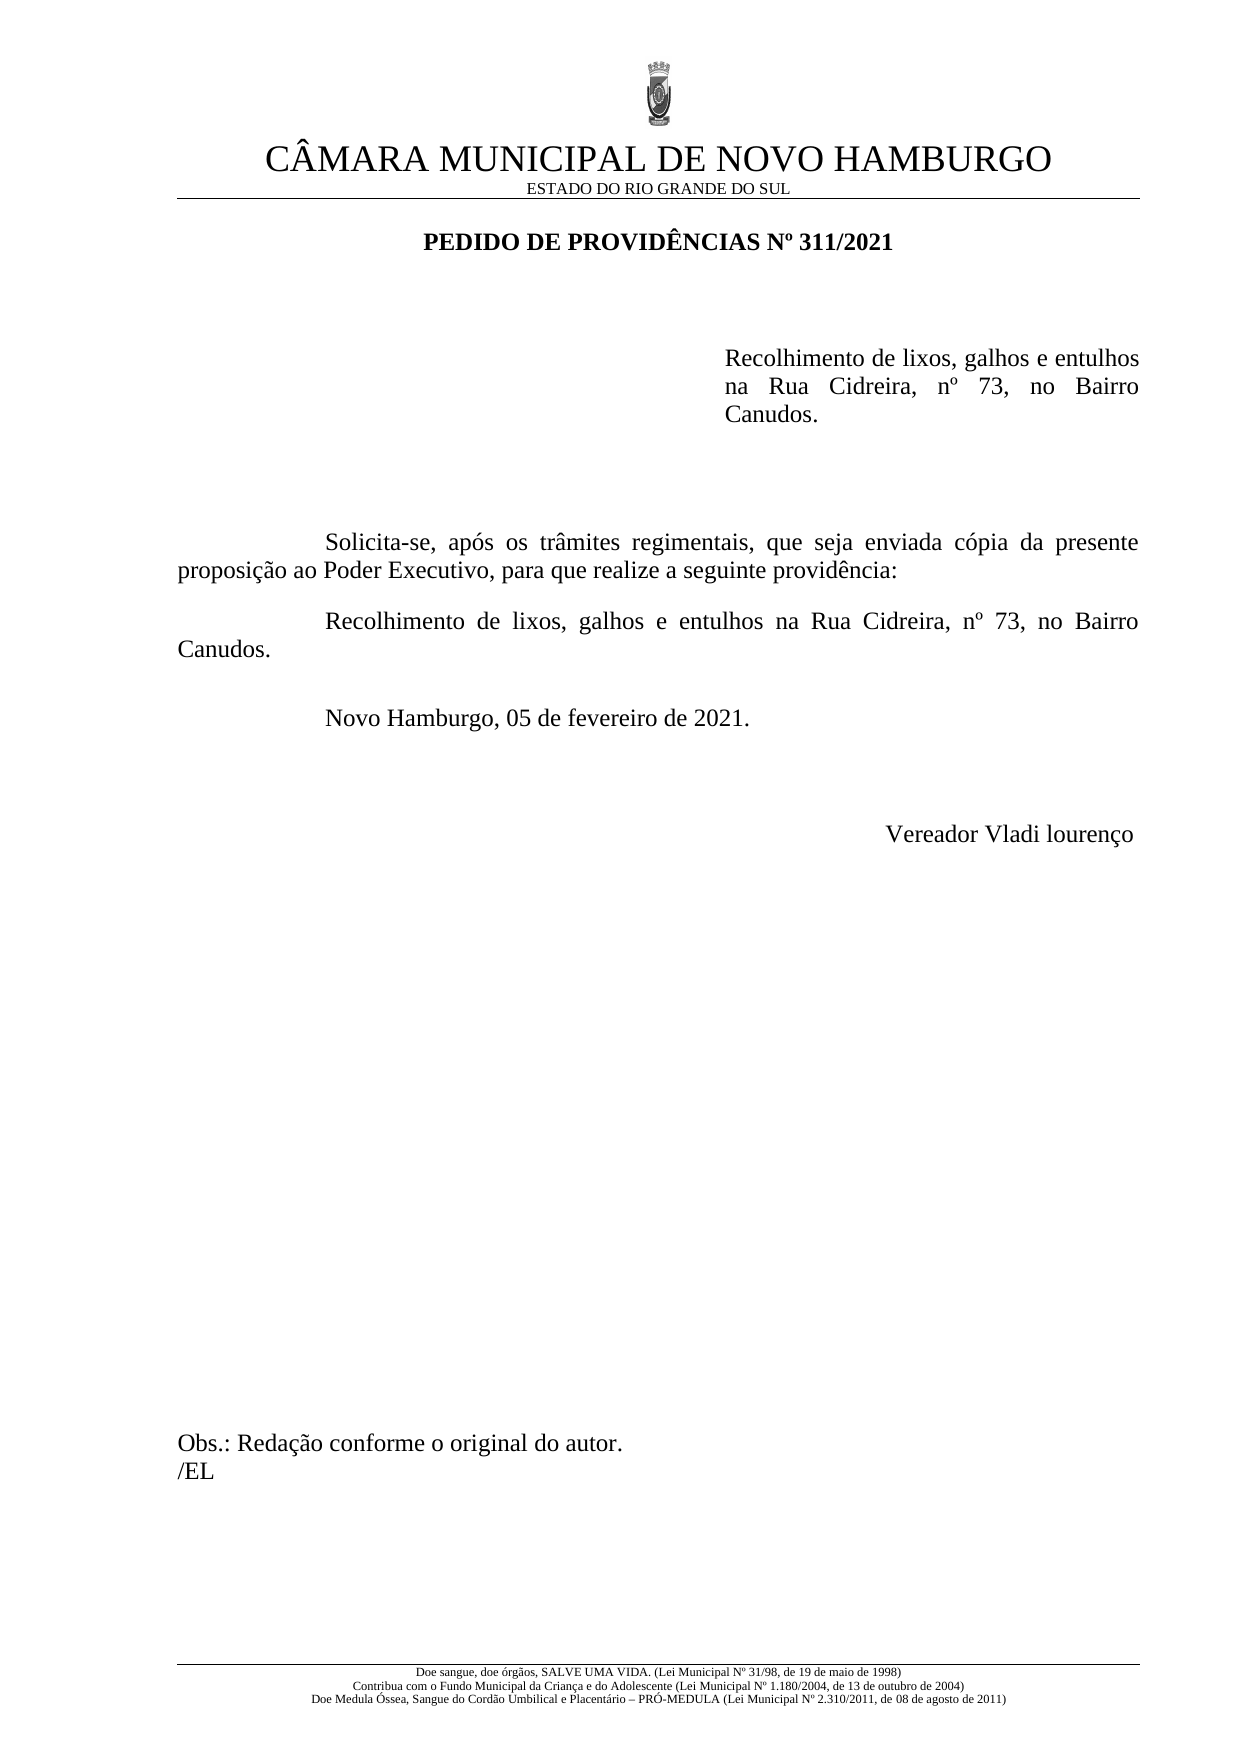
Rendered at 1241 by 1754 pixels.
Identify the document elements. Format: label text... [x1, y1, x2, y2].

text Solicita-se, após os trâmites regimentais, que seja enviada cópia da presente proposição ao Poder Executivo, para que realize a seguinte providência: [177, 528, 1140, 583]
list Recolhimento de lixos, galhos e entulhos na Rua Cidreira, nº 73, no Bairro Canudos. [687, 344, 1140, 428]
text /EL [177, 1457, 1140, 1485]
text Novo Hamburgo, 05 de fevereiro de 2021. [177, 704, 1140, 731]
text Recolhimento de lixos, galhos e entulhos na Rua Cidreira, nº 73, no Bairro Canudos. [177, 607, 1140, 662]
text PEDIDO DE PROVIDÊNCIAS Nº 311/2021 [177, 228, 1140, 256]
text Obs.: Redação conforme o original do autor. [177, 1429, 1140, 1457]
text Vereador Vladi lourenço [649, 820, 1140, 848]
